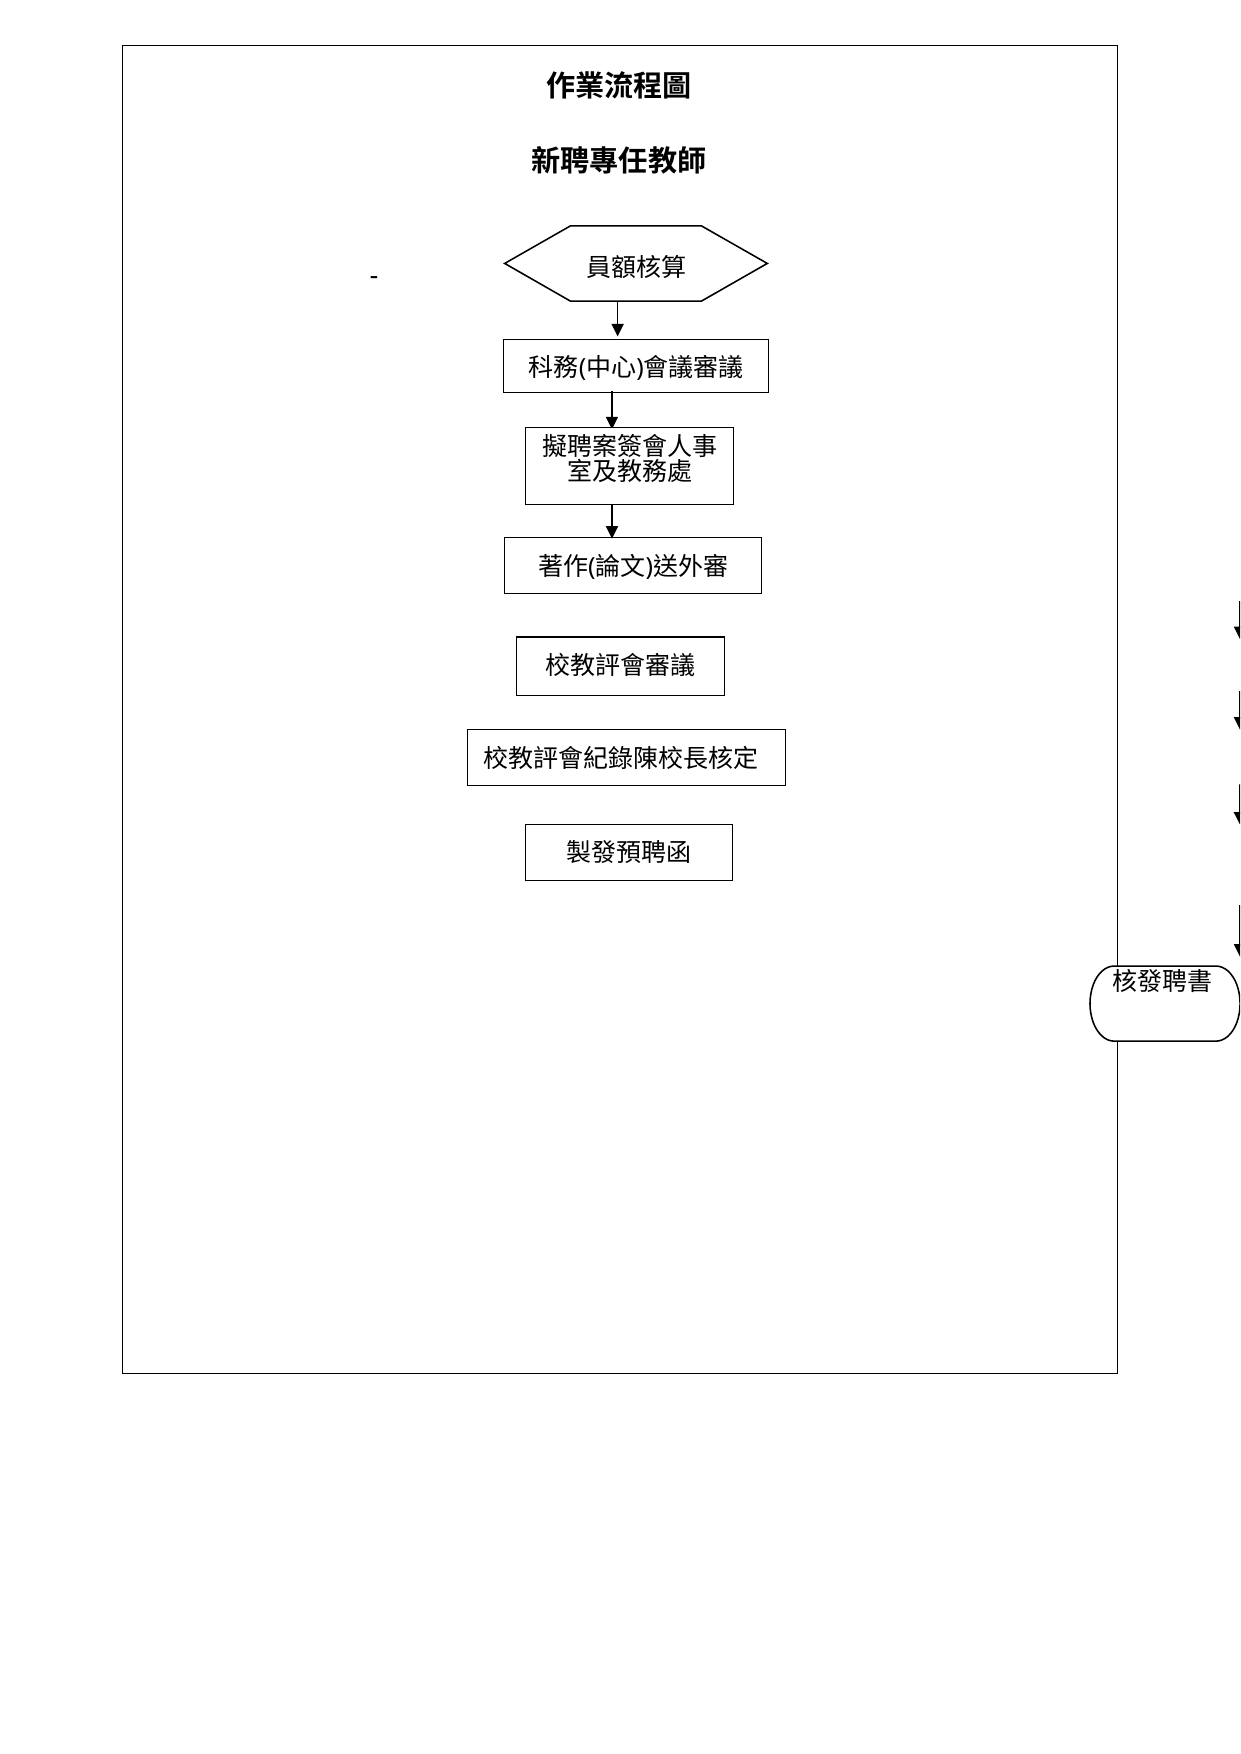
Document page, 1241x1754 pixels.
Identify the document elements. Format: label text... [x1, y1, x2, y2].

table_cell 作業流程圖 新聘專任教師 - [123, 46, 1117, 872]
table_cell 作業流程圖 新聘專任教師 - [123, 873, 1117, 1372]
